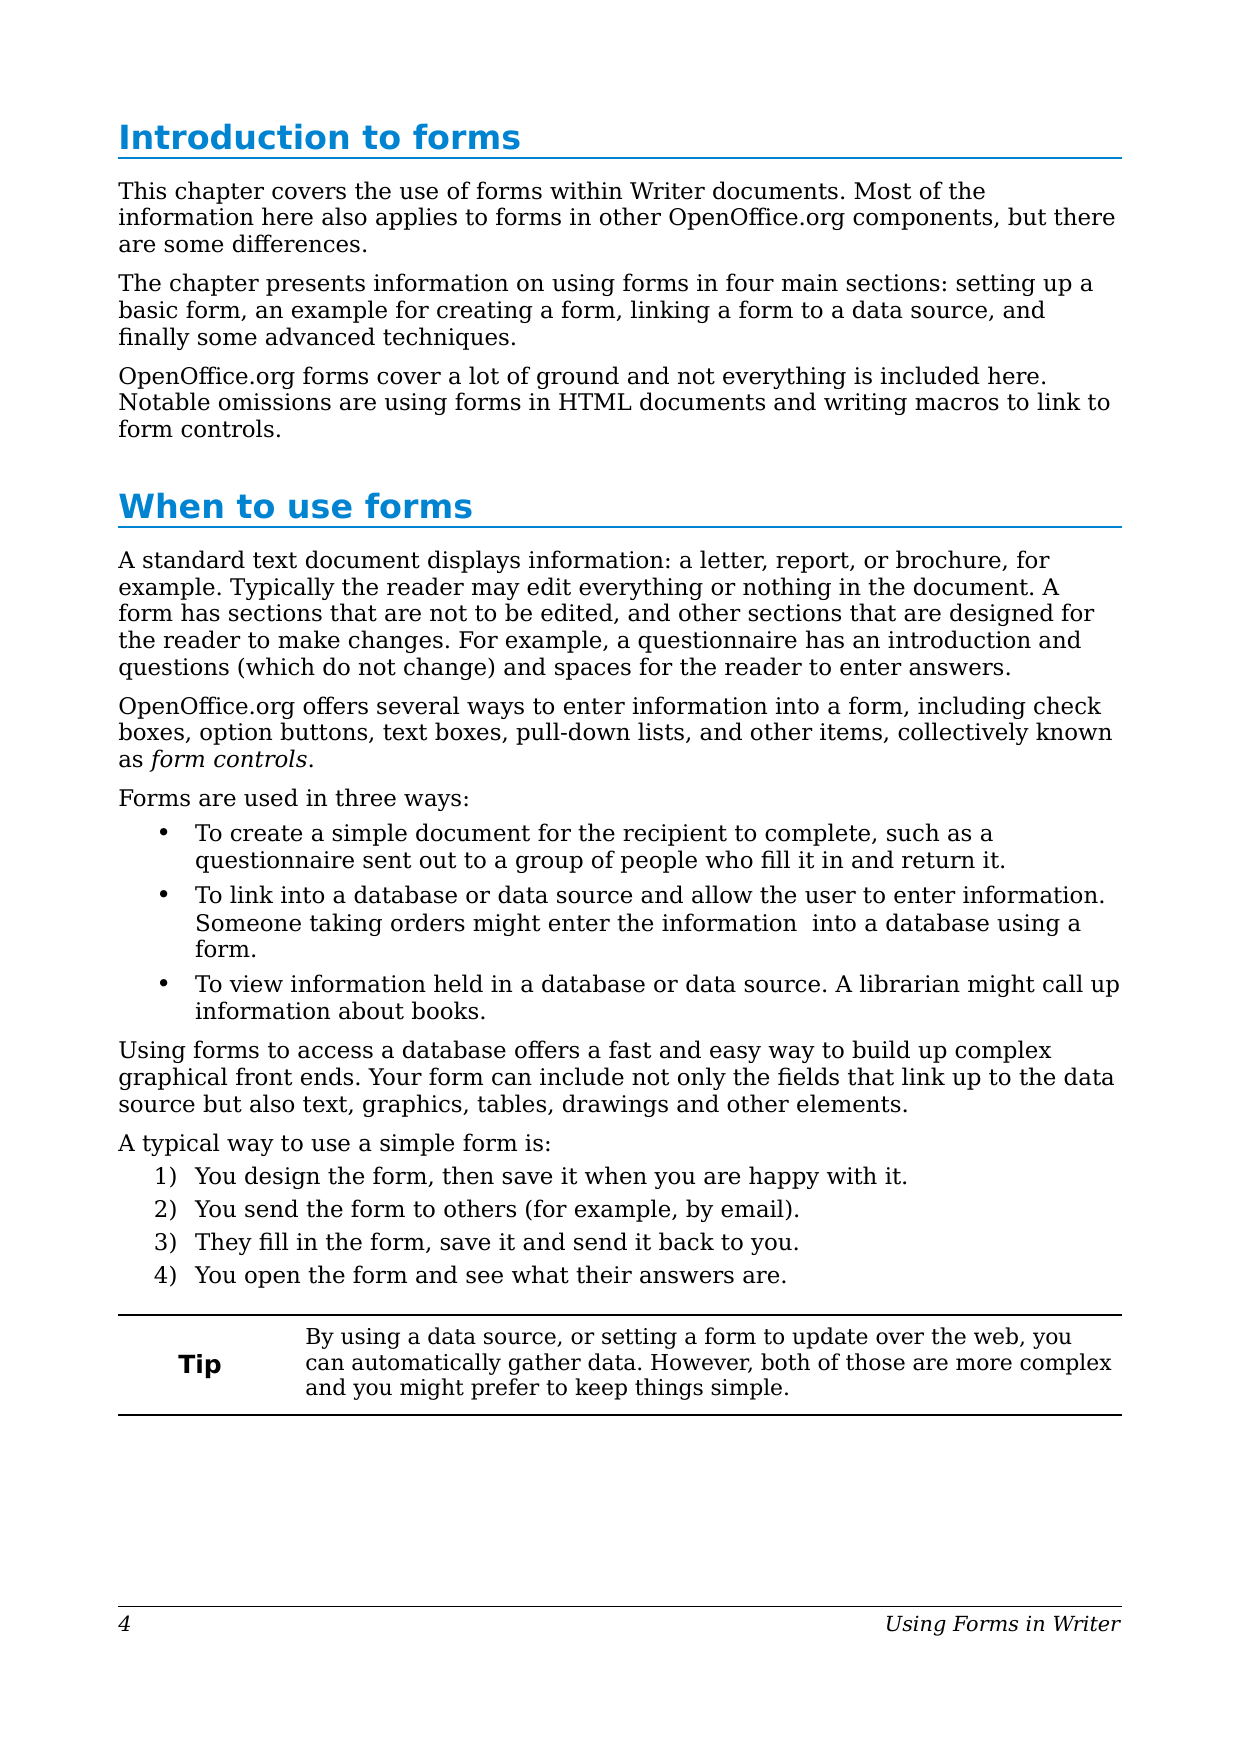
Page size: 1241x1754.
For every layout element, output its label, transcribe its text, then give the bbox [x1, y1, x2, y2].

list Forms are used in three ways: [118, 785, 1122, 812]
subtitle When to use forms [118, 487, 1122, 526]
text OpenOffice.org offers several ways to enter information into a form, including check boxes, option buttons, text boxes, pull-down lists, and other items, collectively known as form controls. [118, 693, 1122, 773]
list To create a simple document for the recipient to complete, such as a questionnaire sent out to a group of people who fill it in and return it. [156, 818, 1122, 874]
text The chapter presents information on using forms in four main sections: setting up a basic form, an example for creating a form, linking a form to a data source, and finally some advanced techniques. [118, 270, 1122, 350]
list You open the form and see what their answers are. [177, 1262, 1122, 1289]
table_header Tip [118, 1316, 281, 1413]
list You send the form to others (for example, by email). [177, 1196, 1122, 1223]
text OpenOffice.org forms cover a lot of ground and not everything is included here. Notable omissions are using forms in HTML documents and writing macros to link to form controls. [118, 363, 1122, 443]
text A standard text document displays information: a letter, report, or brochure, for example. Typically the reader may edit everything or nothing in the document. A form has sections that are not to be edited, and other sections that are designed for the reader to make changes. For example, a questionnaire has an introduction and questions (which do not change) and spaces for the reader to enter answers. [118, 547, 1122, 680]
text This chapter covers the use of forms within Writer documents. Most of the information here also applies to forms in other OpenOffice.org components, but there are some differences. [118, 178, 1122, 258]
list You design the form, then save it when you are happy with it. [177, 1163, 1122, 1190]
list To link into a database or data source and allow the user to enter information. Someone taking orders might enter the information into a database using a form. [156, 881, 1122, 963]
list To view information held in a database or data source. A librarian might call up information about books. [156, 969, 1122, 1025]
subtitle Introduction to forms [118, 118, 1122, 157]
table_header By using a data source, or setting a form to update over the web, you can automatically gather data. However, both of those are more complex and you might prefer to keep things simple. [281, 1316, 1122, 1413]
list They fill in the form, save it and send it back to you. [177, 1229, 1122, 1256]
list A typical way to use a simple form is: [118, 1130, 1122, 1157]
text Using forms to access a database offers a fast and easy way to build up complex graphical front ends. Your form can include not only the fields that link up to the data source but also text, graphics, tables, drawings and other elements. [118, 1038, 1122, 1118]
